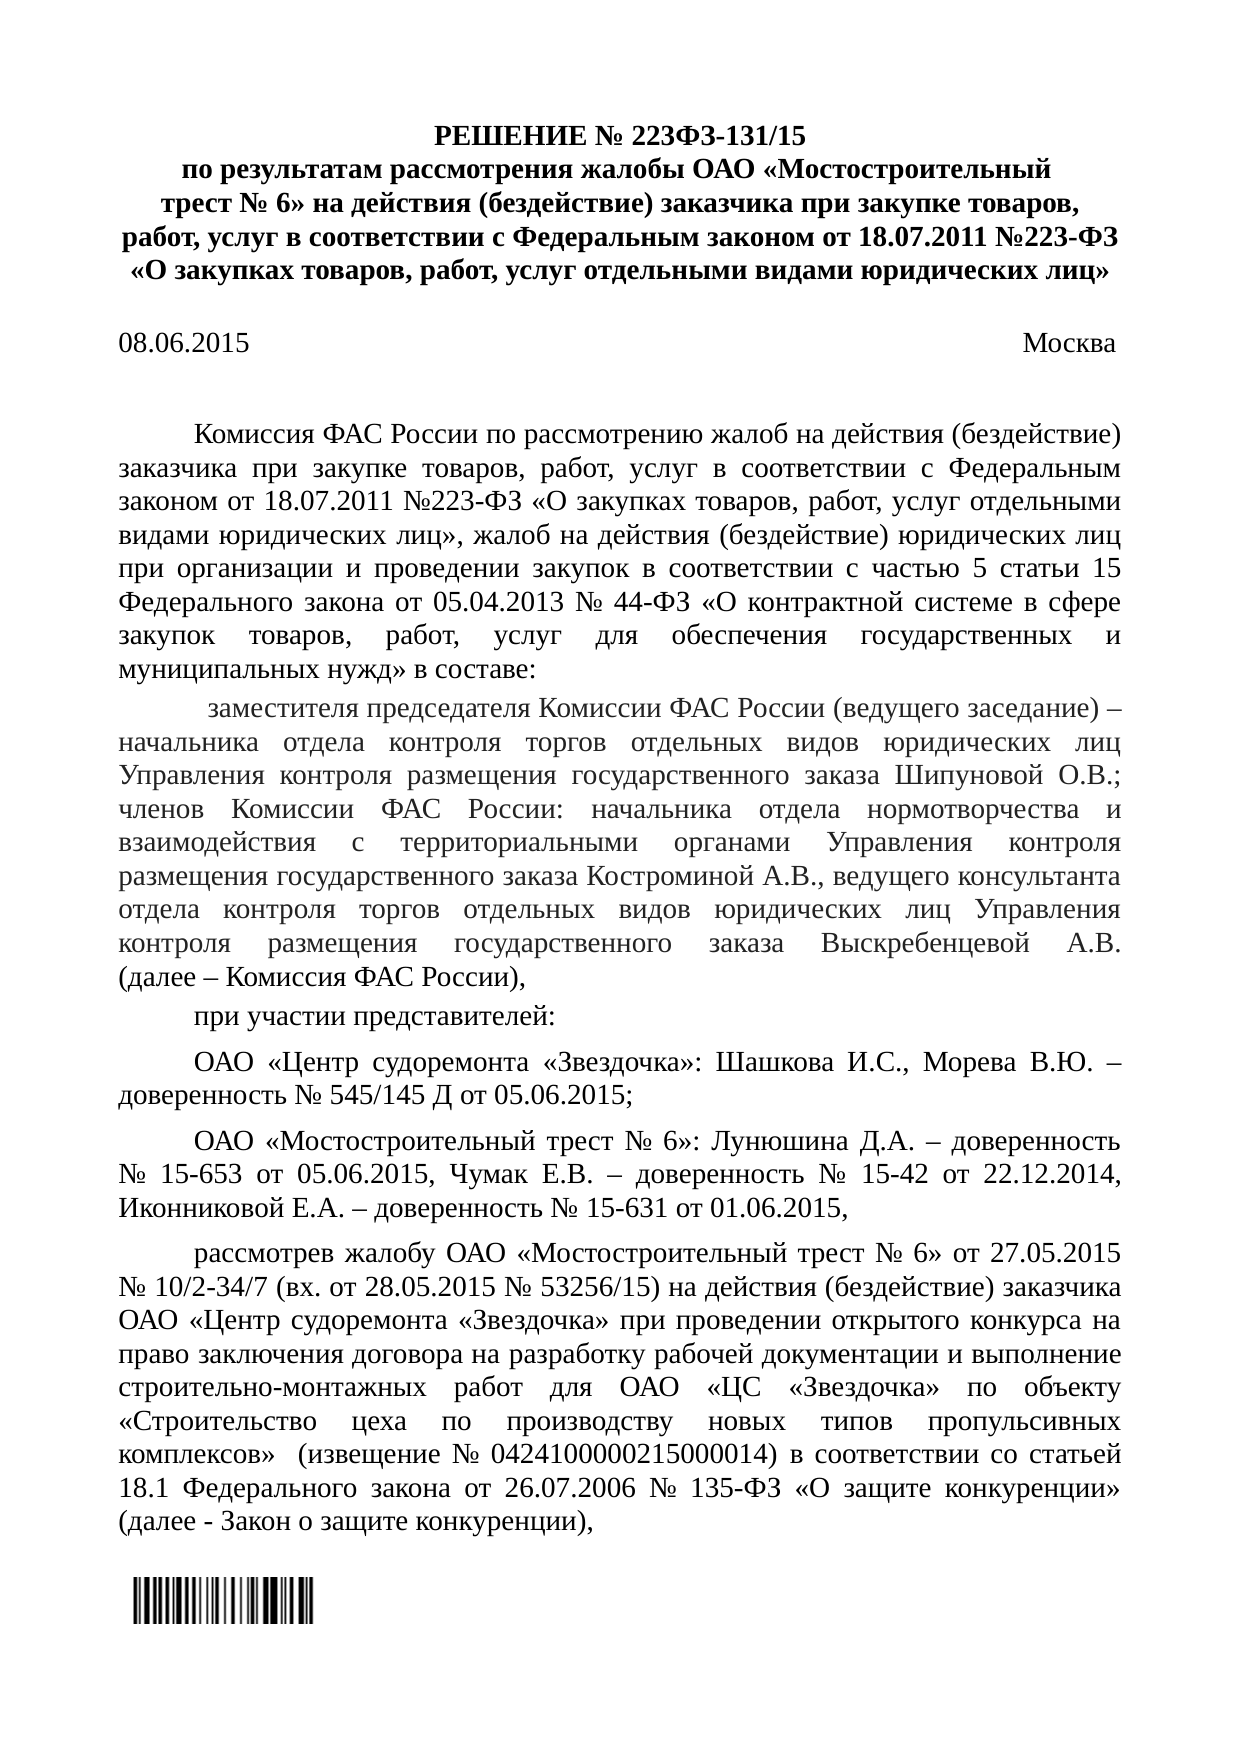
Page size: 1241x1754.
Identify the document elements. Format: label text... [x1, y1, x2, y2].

text ОАО «Мостостроительный трест № 6»: Лунюшина Д.А. – доверенность № 15-653 от 05.06.2015, Чумак Е.В. – доверенность № 15-42 от 22.12.2014, Иконниковой Е.А. – доверенность № 15-631 от 01.06.2015, [118, 1123, 1122, 1223]
text заместителя председателя Комиссии ФАС России (ведущего заседание) – начальника отдела контроля торгов отдельных видов юридических лиц Управления контроля размещения государственного заказа Шипуновой О.В.; членов Комиссии ФАС России: начальника отдела нормотворчества и взаимодействия с территориальными органами Управления контроля размещения государственного заказа Костроминой А.В., ведущего консультанта отдела контроля торгов отдельных видов юридических лиц Управления контроля размещения государственного заказа Выскребенцевой А.В. (далее – Комиссия ФАС России), [118, 690, 1122, 992]
picture [118, 1577, 331, 1624]
text рассмотрев жалобу ОАО «Мостостроительный трест № 6» от 27.05.2015 № 10/2-34/7 (вх. от 28.05.2015 № 53256/15) на действия (бездействие) заказчика ОАО «Центр судоремонта «Звездочка» при проведении открытого конкурса на право заключения договора на разработку рабочей документации и выполнение строительно-монтажных работ для ОАО «ЦС «Звездочка» по объекту «Строительство цеха по производству новых типов пропульсивных комплексов» (извещение № 0424100000215000014) в соответствии со статьей 18.1 Федерального закона от 26.07.2006 № 135-ФЗ «О защите конкуренции» (далее - Закон о защите конкуренции), [118, 1235, 1122, 1537]
text трест № 6» на действия (бездействие) заказчика при закупке товаров, работ, услуг в соответствии с Федеральным законом от 18.07.2011 №223-ФЗ «О закупках товаров, работ, услуг отдельными видами юридических лиц» [118, 185, 1122, 286]
text по результатам рассмотрения жалобы ОАО «Мостостроительный [118, 152, 1122, 185]
text Комиссия ФАС России по рассмотрению жалоб на действия (бездействие) заказчика при закупке товаров, работ, услуг в соответствии с Федеральным законом от 18.07.2011 №223-ФЗ «О закупках товаров, работ, услуг отдельными видами юридических лиц», жалоб на действия (бездействие) юридических лиц при организации и проведении закупок в соответствии с частью 5 статьи 15 Федерального закона от 05.04.2013 № 44-ФЗ «О контрактной системе в сфере закупок товаров, работ, услуг для обеспечения государственных и муниципальных нужд» в составе: [118, 416, 1122, 684]
text 08.06.2015 Москва [118, 325, 1122, 359]
text РЕШЕНИЕ № 223ФЗ-131/15 [118, 118, 1122, 152]
text при участии представителей: [118, 998, 1122, 1032]
text ОАО «Центр судоремонта «Звездочка»: Шашкова И.С., Морева В.Ю. – доверенность № 545/145 Д от 05.06.2015; [118, 1044, 1122, 1111]
